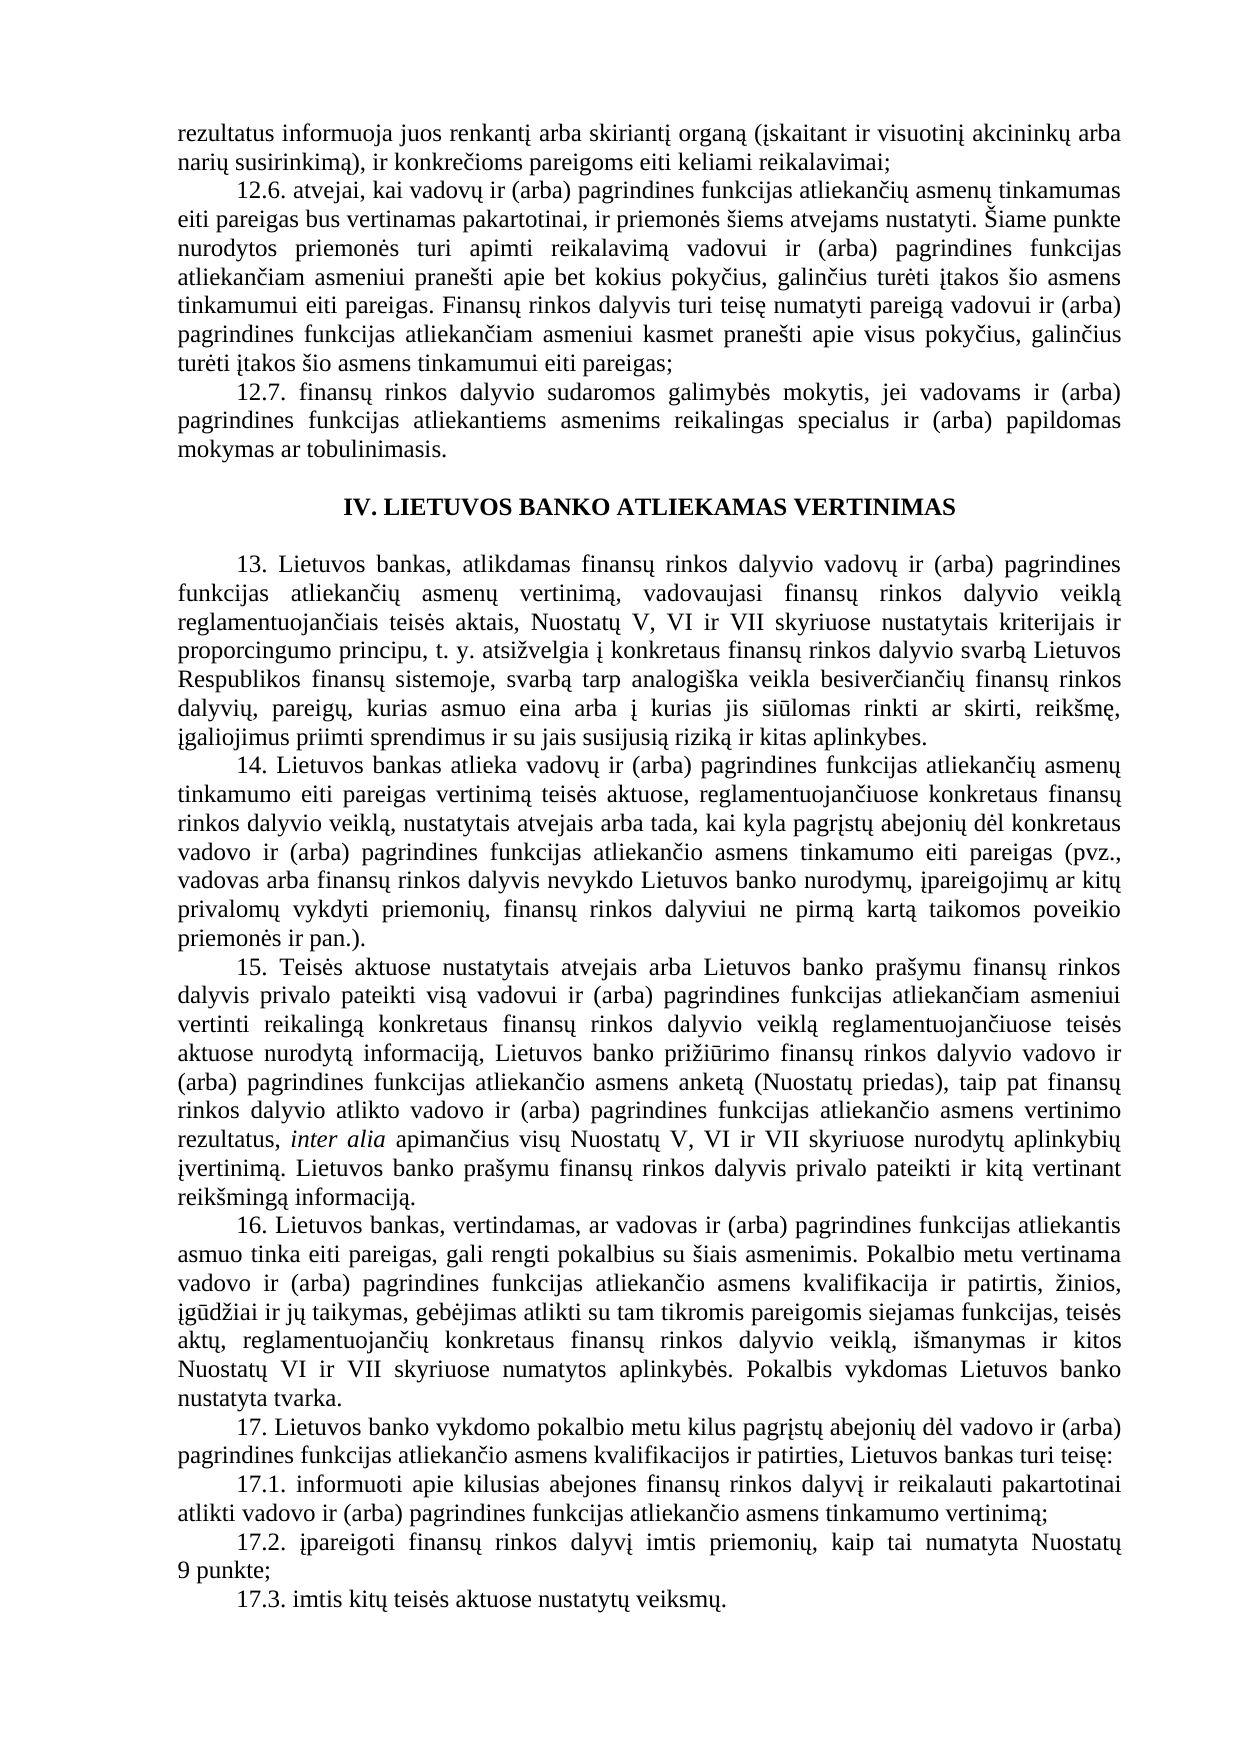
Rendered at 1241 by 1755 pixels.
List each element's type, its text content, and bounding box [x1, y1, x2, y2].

text rezultatus informuoja juos renkantį arba skiriantį organą (įskaitant ir visuotinį akcininkų arba narių susirinkimą), ir konkrečioms pareigoms eiti keliami reikalavimai; [177, 118, 1122, 176]
text 12.6. atvejai, kai vadovų ir (arba) pagrindines funkcijas atliekančių asmenų tinkamumas eiti pareigas bus vertinamas pakartotinai, ir priemonės šiems atvejams nustatyti. Šiame punkte nurodytos priemonės turi apimti reikalavimą vadovui ir (arba) pagrindines funkcijas atliekančiam asmeniui pranešti apie bet kokius pokyčius, galinčius turėti įtakos šio asmens tinkamumui eiti pareigas. Finansų rinkos dalyvis turi teisę numatyti pareigą vadovui ir (arba) pagrindines funkcijas atliekančiam asmeniui kasmet pranešti apie visus pokyčius, galinčius turėti įtakos šio asmens tinkamumui eiti pareigas; [177, 176, 1122, 377]
text 17.1. informuoti apie kilusias abejones finansų rinkos dalyvį ir reikalauti pakartotinai atlikti vadovo ir (arba) pagrindines funkcijas atliekančio asmens tinkamumo vertinimą; [177, 1469, 1122, 1527]
text 17.3. imtis kitų teisės aktuose nustatytų veiksmų. [177, 1584, 1122, 1613]
text 15. Teisės aktuose nustatytais atvejais arba Lietuvos banko prašymu finansų rinkos dalyvis privalo pateikti visą vadovui ir (arba) pagrindines funkcijas atliekančiam asmeniui vertinti reikalingą konkretaus finansų rinkos dalyvio veiklą reglamentuojančiuose teisės aktuose nurodytą informaciją, Lietuvos banko prižiūrimo finansų rinkos dalyvio vadovo ir (arba) pagrindines funkcijas atliekančio asmens anketą (Nuostatų priedas), taip pat finansų rinkos dalyvio atlikto vadovo ir (arba) pagrindines funkcijas atliekančio asmens vertinimo rezultatus, inter alia apimančius visų Nuostatų V, VI ir VII skyriuose nurodytų aplinkybių įvertinimą. Lietuvos banko prašymu finansų rinkos dalyvis privalo pateikti ir kitą vertinant reikšmingą informaciją. [177, 952, 1122, 1211]
text 17.2. įpareigoti finansų rinkos dalyvį imtis priemonių, kaip tai numatyta Nuostatų 9 punkte; [177, 1527, 1122, 1584]
text IV. LIETUVOS BANKO ATLIEKAMAS VERTINIMAS [177, 492, 1122, 521]
text 14. Lietuvos bankas atlieka vadovų ir (arba) pagrindines funkcijas atliekančių asmenų tinkamumo eiti pareigas vertinimą teisės aktuose, reglamentuojančiuose konkretaus finansų rinkos dalyvio veiklą, nustatytais atvejais arba tada, kai kyla pagrįstų abejonių dėl konkretaus vadovo ir (arba) pagrindines funkcijas atliekančio asmens tinkamumo eiti pareigas (pvz., vadovas arba finansų rinkos dalyvis nevykdo Lietuvos banko nurodymų, įpareigojimų ar kitų privalomų vykdyti priemonių, finansų rinkos dalyviui ne pirmą kartą taikomos poveikio priemonės ir pan.). [177, 751, 1122, 952]
text 13. Lietuvos bankas, atlikdamas finansų rinkos dalyvio vadovų ir (arba) pagrindines funkcijas atliekančių asmenų vertinimą, vadovaujasi finansų rinkos dalyvio veiklą reglamentuojančiais teisės aktais, Nuostatų V, VI ir VII skyriuose nustatytais kriterijais ir proporcingumo principu, t. y. atsižvelgia į konkretaus finansų rinkos dalyvio svarbą Lietuvos Respublikos finansų sistemoje, svarbą tarp analogiška veikla besiverčiančių finansų rinkos dalyvių, pareigų, kurias asmuo eina arba į kurias jis siūlomas rinkti ar skirti, reikšmę, įgaliojimus priimti sprendimus ir su jais susijusią riziką ir kitas aplinkybes. [177, 549, 1122, 751]
text 12.7. finansų rinkos dalyvio sudaromos galimybės mokytis, jei vadovams ir (arba) pagrindines funkcijas atliekantiems asmenims reikalingas specialus ir (arba) papildomas mokymas ar tobulinimasis. [177, 377, 1122, 463]
text 17. Lietuvos banko vykdomo pokalbio metu kilus pagrįstų abejonių dėl vadovo ir (arba) pagrindines funkcijas atliekančio asmens kvalifikacijos ir patirties, Lietuvos bankas turi teisę: [177, 1412, 1122, 1469]
text 16. Lietuvos bankas, vertindamas, ar vadovas ir (arba) pagrindines funkcijas atliekantis asmuo tinka eiti pareigas, gali rengti pokalbius su šiais asmenimis. Pokalbio metu vertinama vadovo ir (arba) pagrindines funkcijas atliekančio asmens kvalifikacija ir patirtis, žinios, įgūdžiai ir jų taikymas, gebėjimas atlikti su tam tikromis pareigomis siejamas funkcijas, teisės aktų, reglamentuojančių konkretaus finansų rinkos dalyvio veiklą, išmanymas ir kitos Nuostatų VI ir VII skyriuose numatytos aplinkybės. Pokalbis vykdomas Lietuvos banko nustatyta tvarka. [177, 1211, 1122, 1412]
